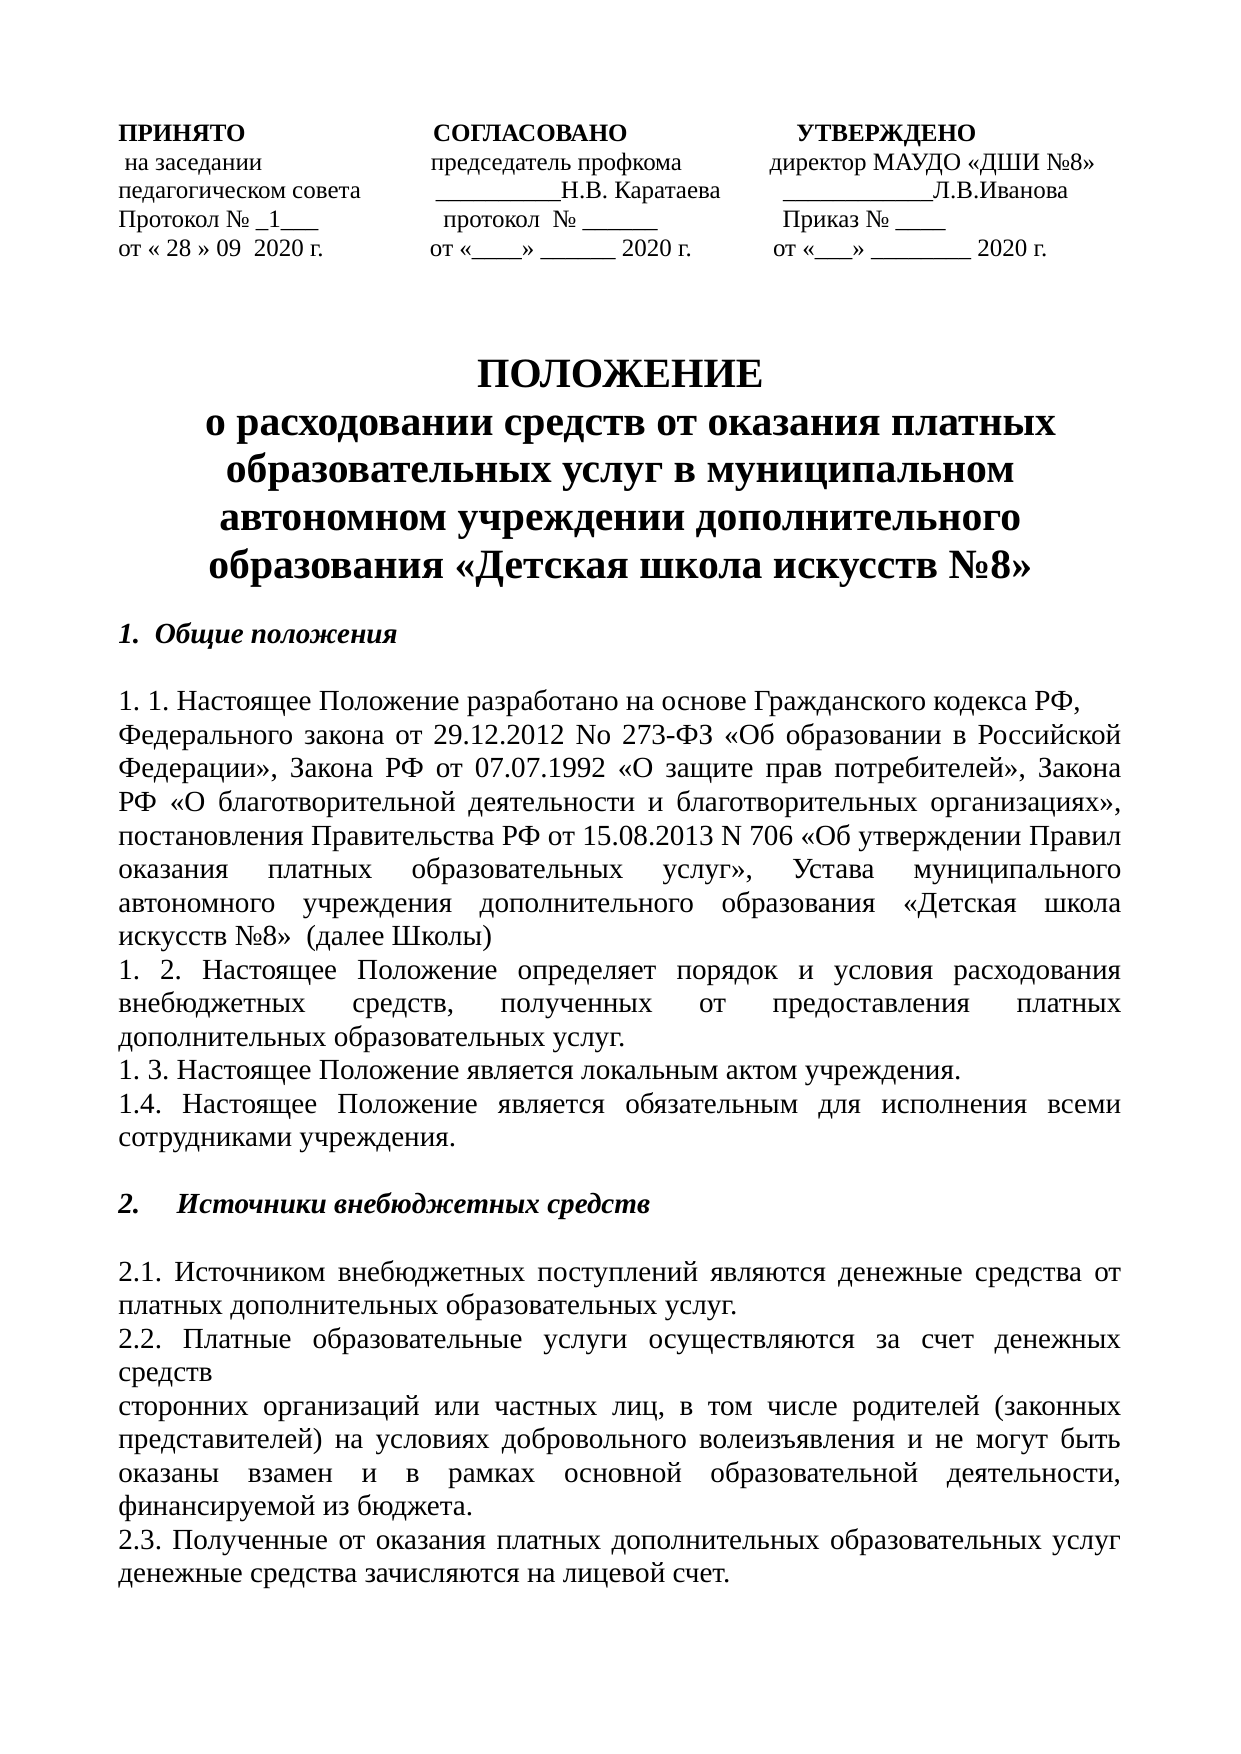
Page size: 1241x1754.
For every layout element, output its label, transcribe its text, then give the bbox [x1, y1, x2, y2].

text ПОЛОЖЕНИЕ [118, 348, 1122, 396]
text 2.3. Полученные от оказания платных дополнительных образовательных услуг денежные средства зачисляются на лицевой счет. [118, 1522, 1122, 1589]
text 2. Источники внебюджетных средств [118, 1187, 1122, 1220]
text 1. 3. Настоящее Положение является локальным актом учреждения. [118, 1052, 1122, 1086]
text о расходовании средств от оказания платных образовательных услуг в муниципальном автономном учреждении дополнительного образования «Детская школа искусств №8» [118, 396, 1122, 588]
text 2.2. Платные образовательные услуги осуществляются за счет денежных средств [118, 1321, 1122, 1388]
text 1.4. Настоящее Положение является обязательным для исполнения всеми сотрудниками учреждения. [118, 1086, 1122, 1153]
text 1. 1. Настоящее Положение разработано на основе Гражданского кодекса РФ, [118, 683, 1122, 717]
text сторонних организаций или частных лиц, в том числе родителей (законных представителей) на условиях добровольного волеизъявления и не могут быть оказаны взамен и в рамках основной образовательной деятельности, финансируемой из бюджета. [118, 1388, 1122, 1522]
text 2.1. Источником внебюджетных поступлений являются денежные средства от платных дополнительных образовательных услуг. [118, 1254, 1122, 1321]
text педагогическом совета __________Н.В. Каратаева ____________Л.В.Иванова [118, 176, 1122, 204]
text от « 28 » 09 2020 г. от «____» ______ 2020 г. от «___» ________ 2020 г. [118, 233, 1122, 262]
text Федерального закона от 29.12.2012 No 273-ФЗ «Об образовании в Российской Федерации», Закона РФ от 07.07.1992 «О защите прав потребителей», Закона РФ «О благотворительной деятельности и благотворительных организациях», постановления Правительства РФ от 15.08.2013 N 706 «Об утверждении Правил оказания платных образовательных услуг», Устава муниципального автономного учреждения дополнительного образования «Детская школа искусств №8» (далее Школы) [118, 717, 1122, 952]
text Протокол № _1___ протокол № ______ Приказ № ____ [118, 204, 1122, 233]
text 1. Общие положения [118, 616, 1122, 650]
text ПРИНЯТО СОГЛАСОВАНО УТВЕРЖДЕНО [118, 118, 1122, 147]
text на заседании председатель профкома директор МАУДО «ДШИ №8» [118, 147, 1122, 176]
text 1. 2. Настоящее Положение определяет порядок и условия расходования внебюджетных средств, полученных от предоставления платных дополнительных образовательных услуг. [118, 952, 1122, 1052]
